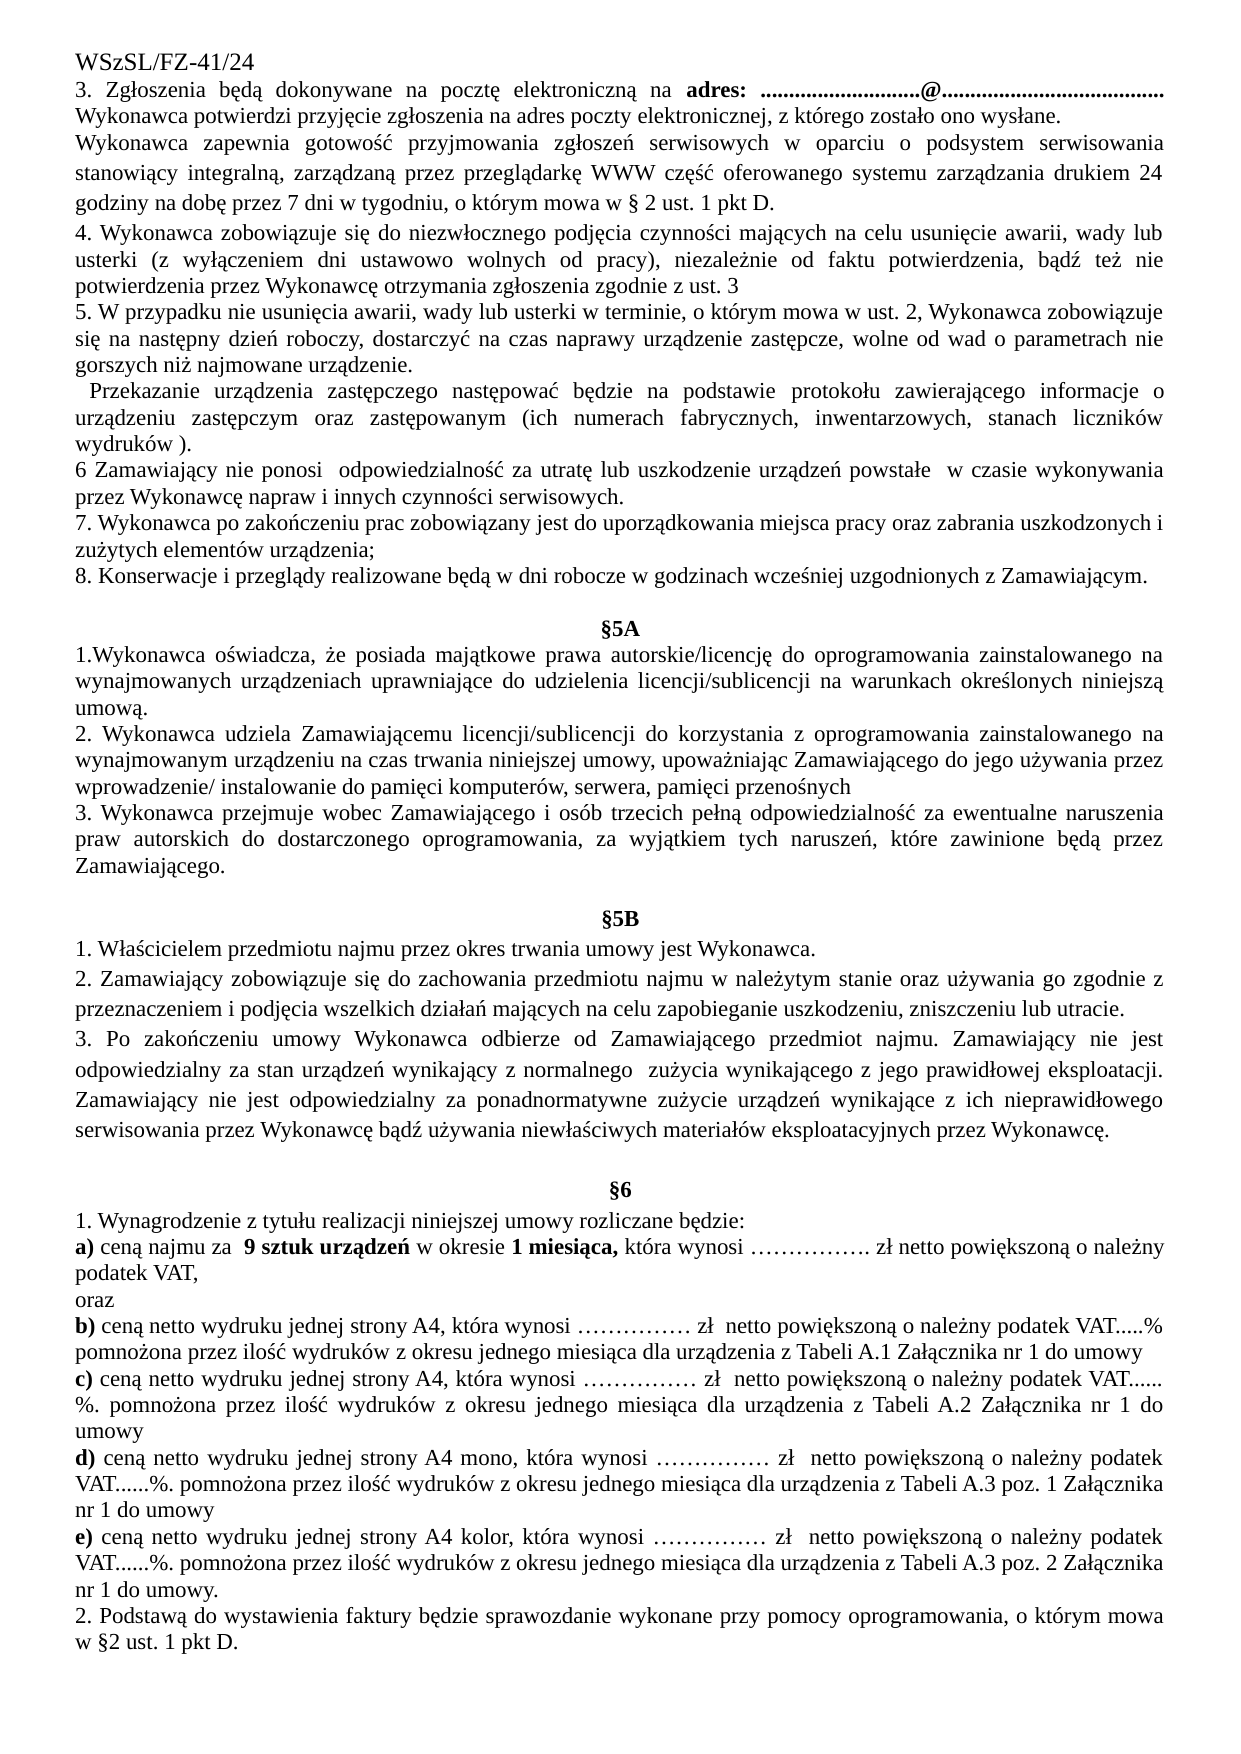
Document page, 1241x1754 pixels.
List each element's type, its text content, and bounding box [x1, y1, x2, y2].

text 8. Konserwacje i przeglądy realizowane będą w dni robocze w godzinach wcześniej uzgodnionych z Zamawiającym. [75, 562, 1165, 588]
text e) ceną netto wydruku jednej strony A4 kolor, która wynosi …………… zł netto powiększoną o należny podatek VAT......%. pomnożona przez ilość wydruków z okresu jednego miesiąca dla urządzenia z Tabeli A.3 poz. 2 Załącznika nr 1 do umowy. [75, 1523, 1165, 1602]
text §5A [75, 615, 1165, 641]
text 6 Zamawiający nie ponosi odpowiedzialność za utratę lub uszkodzenie urządzeń powstałe w czasie wykonywania przez Wykonawcę napraw i innych czynności serwisowych. [75, 457, 1165, 509]
text 5. W przypadku nie usunięcia awarii, wady lub usterki w terminie, o którym mowa w ust. 2, Wykonawca zobowiązuje się na następny dzień roboczy, dostarczyć na czas naprawy urządzenie zastępcze, wolne od wad o parametrach nie gorszych niż najmowane urządzenie. [75, 298, 1165, 377]
text c) ceną netto wydruku jednej strony A4, która wynosi …………… zł netto powiększoną o należny podatek VAT......%. pomnożona przez ilość wydruków z okresu jednego miesiąca dla urządzenia z Tabeli A.2 Załącznika nr 1 do umowy [75, 1365, 1165, 1444]
text §5B [75, 904, 1165, 931]
text b) ceną netto wydruku jednej strony A4, która wynosi …………… zł netto powiększoną o należny podatek VAT.....% pomnożona przez ilość wydruków z okresu jednego miesiąca dla urządzenia z Tabeli A.1 Załącznika nr 1 do umowy [75, 1312, 1165, 1365]
text 7. Wykonawca po zakończeniu prac zobowiązany jest do uporządkowania miejsca pracy oraz zabrania uszkodzonych i zużytych elementów urządzenia; [75, 509, 1165, 562]
text 3. Zgłoszenia będą dokonywane na pocztę elektroniczną na adres: ............................@....................................... Wykonawca potwierdzi przyjęcie zgłoszenia na adres poczty elektronicznej, z którego zostało ono wysłane. [75, 76, 1165, 129]
text Przekazanie urządzenia zastępczego następować będzie na podstawie protokołu zawierającego informacje o urządzeniu zastępczym oraz zastępowanym (ich numerach fabrycznych, inwentarzowych, stanach liczników wydruków ). [75, 377, 1165, 457]
text 1. Właścicielem przedmiotu najmu przez okres trwania umowy jest Wykonawca. [75, 935, 1165, 961]
text 1.Wykonawca oświadcza, że posiada majątkowe prawa autorskie/licencję do oprogramowania zainstalowanego na wynajmowanych urządzeniach uprawniające do udzielenia licencji/sublicencji na warunkach określonych niniejszą umową. [75, 641, 1165, 720]
text 2. Zamawiający zobowiązuje się do zachowania przedmiotu najmu w należytym stanie oraz używania go zgodnie z przeznaczeniem i podjęcia wszelkich działań mających na celu zapobieganie uszkodzeniu, zniszczeniu lub utracie. [75, 965, 1165, 1022]
text 3. Wykonawca przejmuje wobec Zamawiającego i osób trzecich pełną odpowiedzialność za ewentualne naruszenia praw autorskich do dostarczonego oprogramowania, za wyjątkiem tych naruszeń, które zawinione będą przez Zamawiającego. [75, 799, 1165, 878]
text oraz [75, 1286, 1165, 1312]
text 1. Wynagrodzenie z tytułu realizacji niniejszej umowy rozliczane będzie: [75, 1207, 1165, 1233]
text d) ceną netto wydruku jednej strony A4 mono, która wynosi …………… zł netto powiększoną o należny podatek VAT......%. pomnożona przez ilość wydruków z okresu jednego miesiąca dla urządzenia z Tabeli A.3 poz. 1 Załącznika nr 1 do umowy [75, 1444, 1165, 1523]
text a) ceną najmu za 9 sztuk urządzeń w okresie 1 miesiąca, która wynosi ……………. zł netto powiększoną o należny podatek VAT, [75, 1233, 1165, 1286]
text 3. Po zakończeniu umowy Wykonawca odbierze od Zamawiającego przedmiot najmu. Zamawiający nie jest odpowiedzialny za stan urządzeń wynikający z normalnego zużycia wynikającego z jego prawidłowej eksploatacji. Zamawiający nie jest odpowiedzialny za ponadnormatywne zużycie urządzeń wynikające z ich nieprawidłowego serwisowania przez Wykonawcę bądź używania niewłaściwych materiałów eksploatacyjnych przez Wykonawcę. [75, 1025, 1165, 1142]
text 4. Wykonawca zobowiązuje się do niezwłocznego podjęcia czynności mających na celu usunięcie awarii, wady lub usterki (z wyłączeniem dni ustawowo wolnych od pracy), niezależnie od faktu potwierdzenia, bądź też nie potwierdzenia przez Wykonawcę otrzymania zgłoszenia zgodnie z ust. 3 [75, 219, 1165, 298]
text 2. Wykonawca udziela Zamawiającemu licencji/sublicencji do korzystania z oprogramowania zainstalowanego na wynajmowanym urządzeniu na czas trwania niniejszej umowy, upoważniając Zamawiającego do jego używania przez wprowadzenie/ instalowanie do pamięci komputerów, serwera, pamięci przenośnych [75, 720, 1165, 799]
text 2. Podstawą do wystawienia faktury będzie sprawozdanie wykonane przy pomocy oprogramowania, o którym mowa w §2 ust. 1 pkt D. [75, 1602, 1165, 1655]
text §6 [75, 1176, 1165, 1203]
text Wykonawca zapewnia gotowość przyjmowania zgłoszeń serwisowych w oparciu o podsystem serwisowania stanowiący integralną, zarządzaną przez przeglądarkę WWW część oferowanego systemu zarządzania drukiem 24 godziny na dobę przez 7 dni w tygodniu, o którym mowa w § 2 ust. 1 pkt D. [75, 129, 1165, 216]
